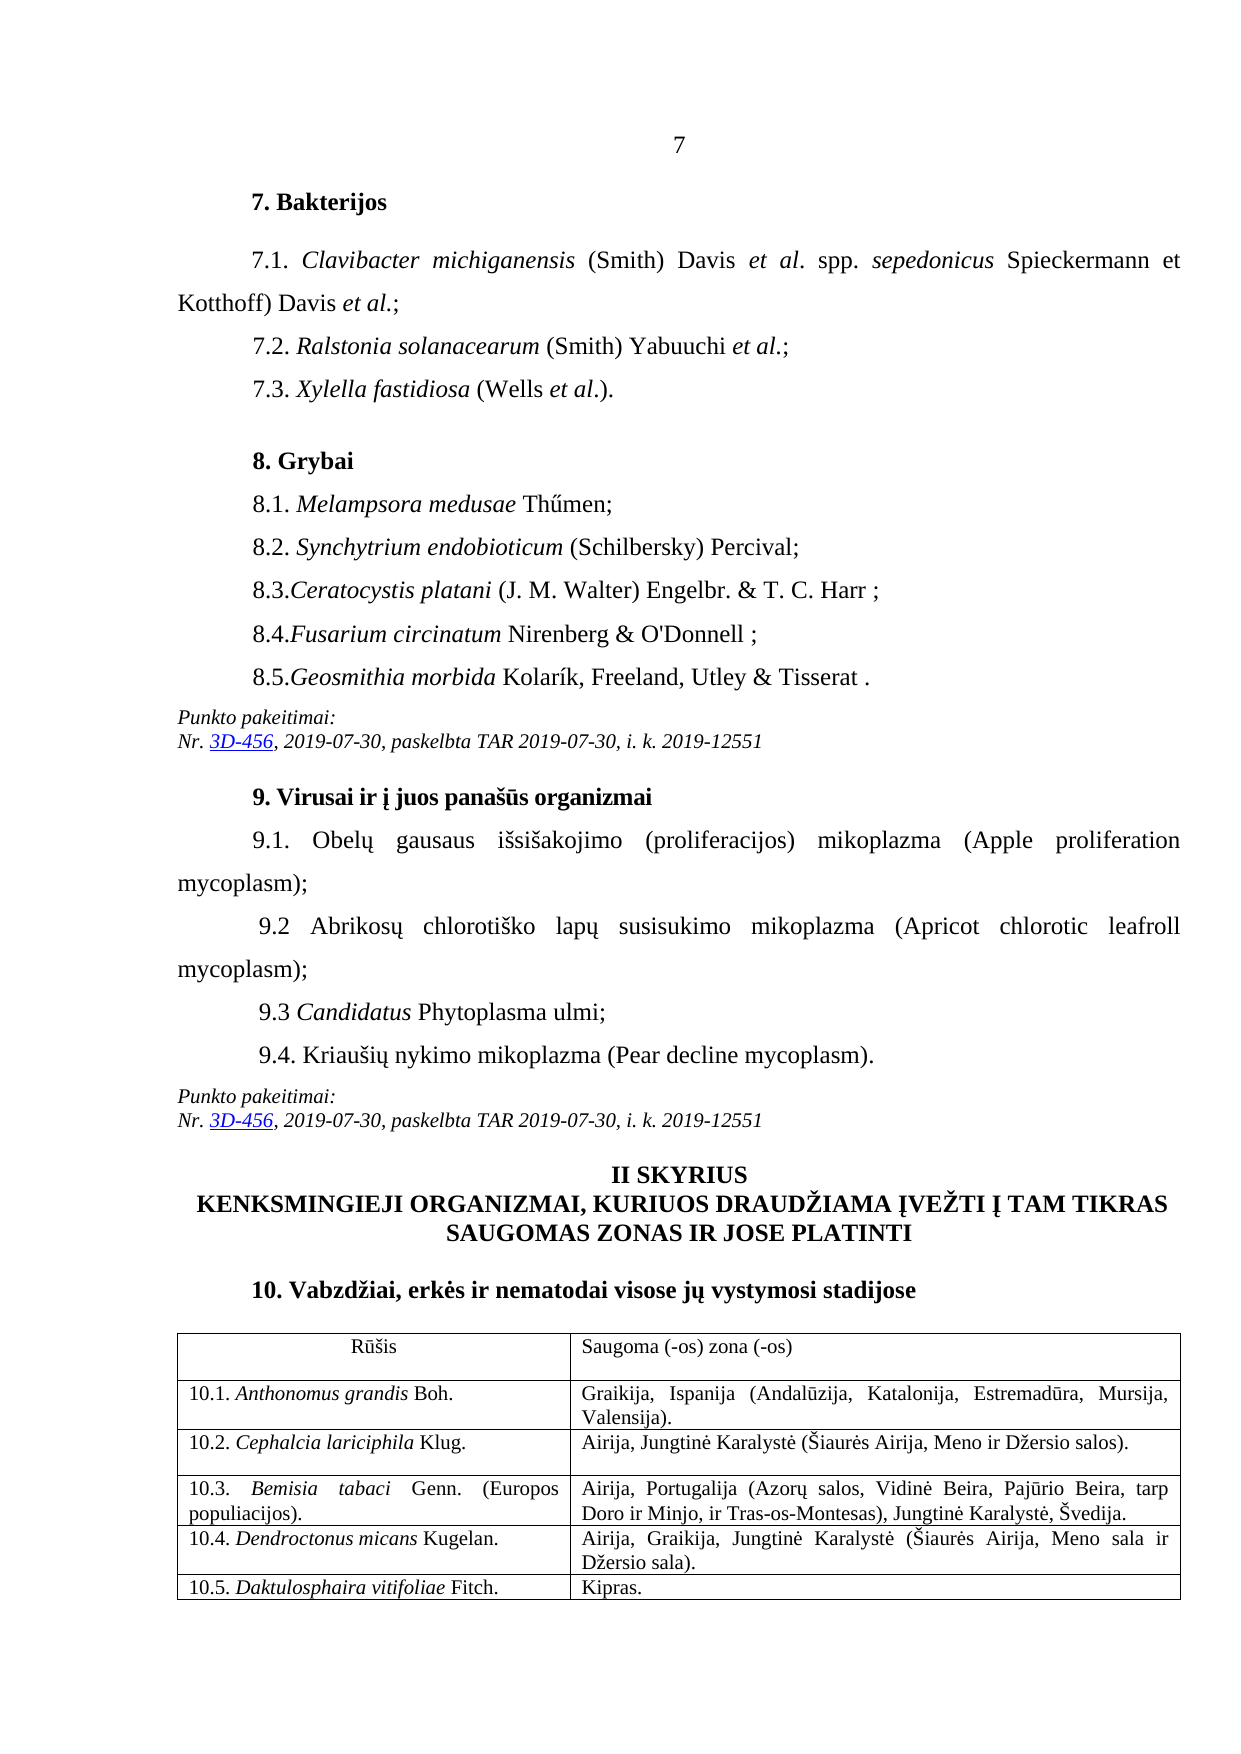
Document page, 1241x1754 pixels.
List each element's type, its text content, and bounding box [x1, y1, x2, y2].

text Nr. 3D-456, 2019-07-30, paskelbta TAR 2019-07-30, i. k. 2019-12551 [177, 1108, 1181, 1132]
text 8.1. Melampsora medusae Thűmen; [177, 489, 1181, 518]
text 7.3. Xylella fastidiosa (Wells et al.). [177, 374, 1181, 403]
table_cell 10.3. Bemisia tabaci Genn. (Europos populiacijos). [178, 1476, 570, 1524]
text 8.3.Ceratocystis platani (J. M. Walter) Engelbr. & T. C. Harr ; [177, 576, 1181, 604]
text 7.2. Ralstonia solanacearum (Smith) Yabuuchi et al.; [177, 331, 1181, 360]
text Punkto pakeitimai: [177, 1084, 1181, 1108]
table_cell 10.1. Anthonomus grandis Boh. [178, 1381, 570, 1429]
text 10. Vabzdžiai, erkės ir nematodai visose jų vystymosi stadijose [177, 1276, 1181, 1304]
table_header Saugoma (-os) zona (-os) [571, 1334, 1180, 1379]
text Punkto pakeitimai: [177, 705, 1181, 729]
text 9.4. Kriaušių nykimo mikoplazma (Pear decline mycoplasm). [177, 1041, 1181, 1069]
text 9.1. Obelų gausaus išsišakojimo (proliferacijos) mikoplazma (Apple proliferation mycoplasm); [177, 825, 1181, 897]
text Nr. 3D-456, 2019-07-30, paskelbta TAR 2019-07-30, i. k. 2019-12551 [177, 729, 1181, 753]
text 7.1. Clavibacter michiganensis (Smith) Davis et al. spp. sepedonicus Spieckermann et Kotthoff) Davis et al.; [177, 245, 1181, 317]
text 7. Bakterijos [177, 187, 1181, 216]
text II SKYRIUS [177, 1161, 1181, 1189]
text KENKSMINGIEJI ORGANIZMAI, KURIUOS DRAUDŽIAMA ĮVEŽTI Į TAM TIKRAS SAUGOMAS ZONAS IR JOSE PLATINTI [177, 1189, 1181, 1247]
text 9.2 Abrikosų chlorotiško lapų susisukimo mikoplazma (Apricot chlorotic leafroll mycoplasm); [177, 911, 1181, 983]
text 8.2. Synchytrium endobioticum (Schilbersky) Percival; [177, 532, 1181, 561]
table_cell 10.4. Dendroctonus micans Kugelan. [178, 1526, 570, 1574]
table_cell 10.2. Cephalcia lariciphila Klug. [178, 1430, 570, 1475]
text 9.3 Candidatus Phytoplasma ulmi; [177, 997, 1181, 1026]
text 9. Virusai ir į juos panašūs organizmai [177, 782, 1181, 811]
table_cell Airija, Graikija, Jungtinė Karalystė (Šiaurės Airija, Meno sala ir Džersio sala). [571, 1526, 1180, 1574]
table_cell Airija, Jungtinė Karalystė (Šiaurės Airija, Meno ir Džersio salos). [571, 1430, 1180, 1475]
table_cell 10.5. Daktulosphaira vitifoliae Fitch. [178, 1575, 570, 1599]
table_cell Airija, Portugalija (Azorų salos, Vidinė Beira, Pajūrio Beira, tarp Doro ir Minjo, ir Tras-os-Montesas), Jungtinė Karalystė, Švedija. [571, 1476, 1180, 1524]
text 8.4.Fusarium circinatum Nirenberg & O'Donnell ; [177, 619, 1181, 647]
text 8. Grybai [177, 446, 1181, 475]
table_cell Graikija, Ispanija (Andalūzija, Katalonija, Estremadūra, Mursija, Valensija). [571, 1381, 1180, 1429]
text 8.5.Geosmithia morbida Kolarík, Freeland, Utley & Tisserat . [177, 662, 1181, 691]
table_header Rūšis [178, 1334, 570, 1379]
table_cell Kipras. [571, 1575, 1180, 1599]
